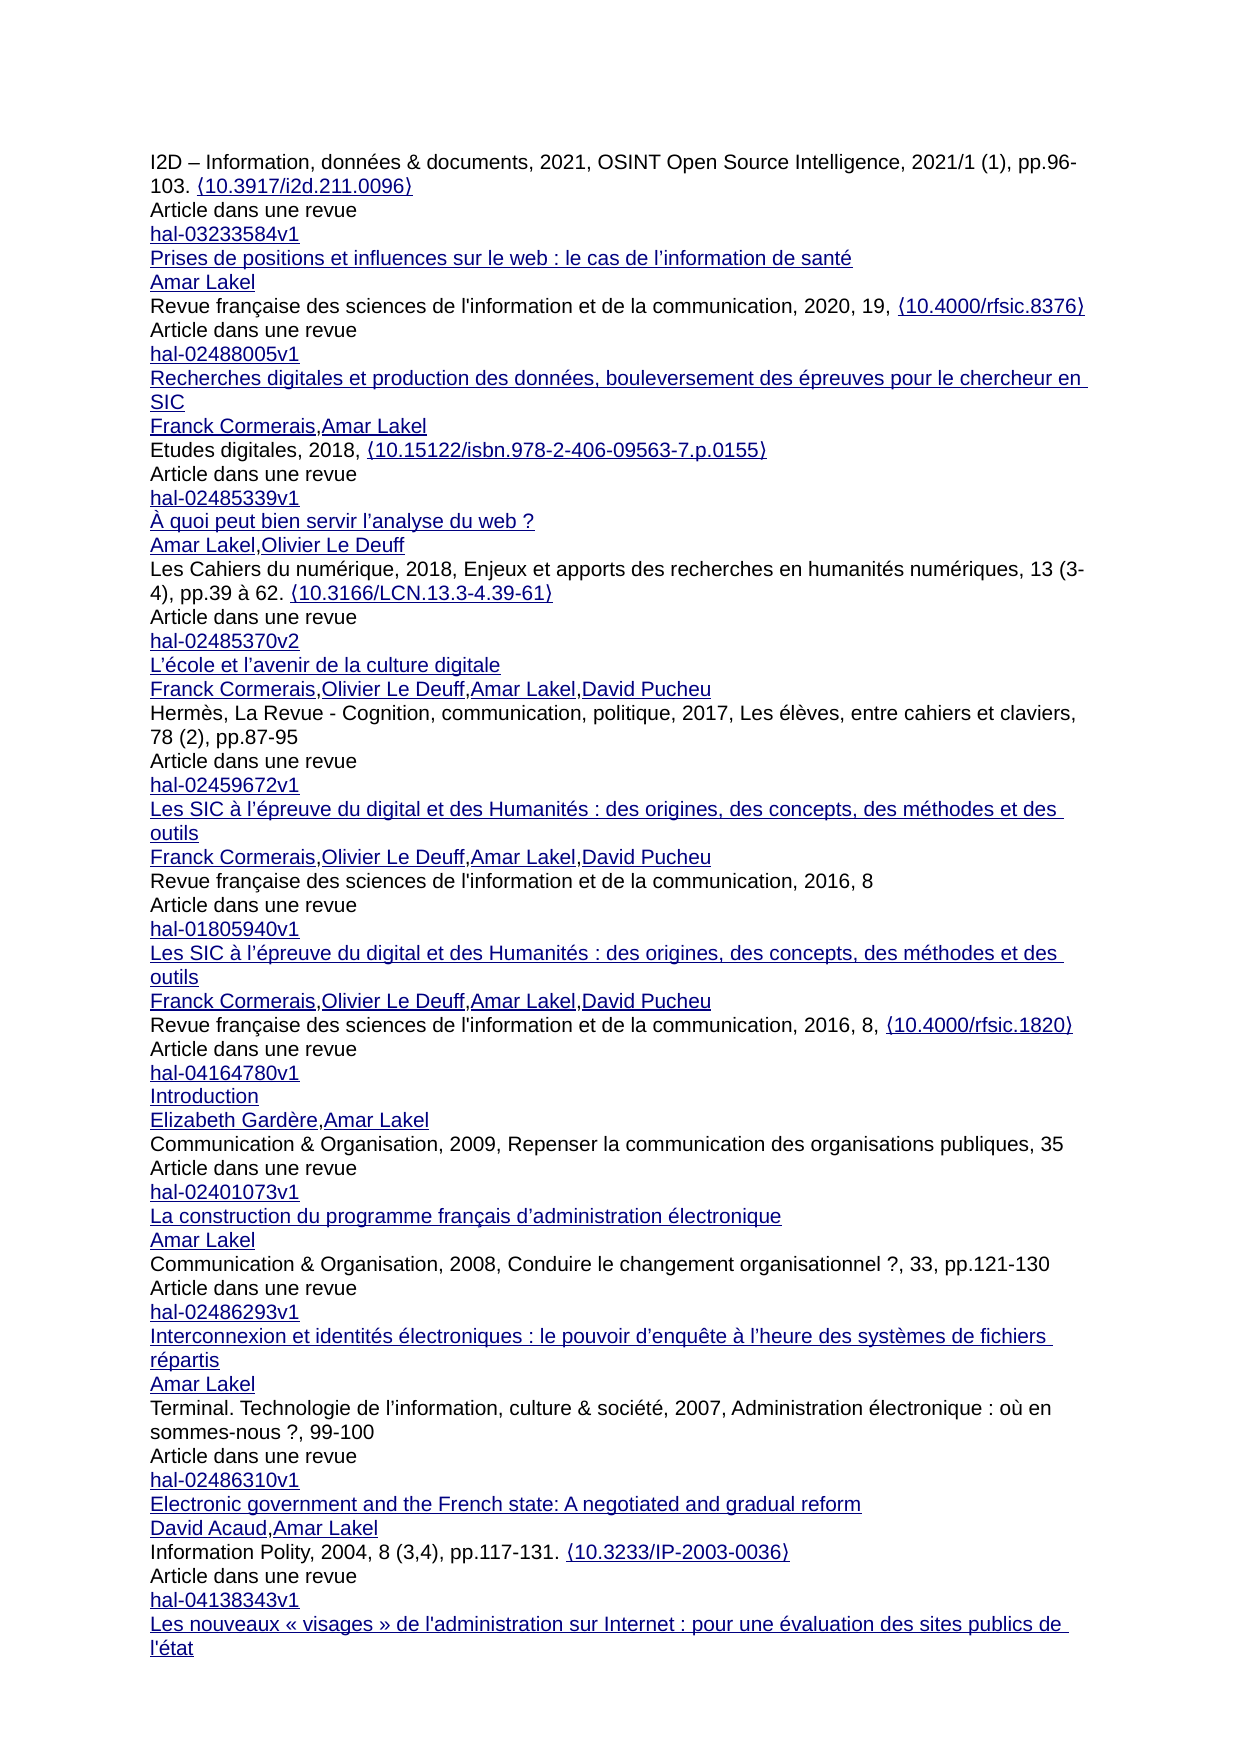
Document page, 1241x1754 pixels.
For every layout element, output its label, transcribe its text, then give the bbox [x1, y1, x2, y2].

table_cell Prises de positions et influences sur le web : le cas de l’information de santé Amar Lakel Revue française des sciences de l'information et de la communication, 2020, 19, ⟨10.4000/rfsic.8376⟩ Article dans une revue hal-02488005v1 [150, 246, 1090, 366]
table_cell Les nouveaux « visages » de l'administration sur Internet : pour une évaluation des sites publics de l'état [150, 1611, 1090, 1659]
table_cell Introduction Elizabeth Gardère,Amar Lakel Communication & Organisation, 2009, Repenser la communication des organisations publiques, 35 Article dans une revue hal-02401073v1 [150, 1084, 1090, 1204]
table_cell Electronic government and the French state: A negotiated and gradual reform David Acaud,Amar Lakel Information Polity, 2004, 8 (3,4), pp.117-131. ⟨10.3233/IP-2003-0036⟩ Article dans une revue hal-04138343v1 [150, 1492, 1090, 1611]
table_cell Recherches digitales et production des données, bouleversement des épreuves pour le chercheur en SIC Franck Cormerais,Amar Lakel Etudes digitales, 2018, ⟨10.15122/isbn.978-2-406-09563-7.p.0155⟩ Article dans une revue hal-02485339v1 [150, 366, 1090, 509]
table_cell Interconnexion et identités électroniques : le pouvoir d’enquête à l’heure des systèmes de fichiers répartis Amar Lakel Terminal. Technologie de l’information, culture & société, 2007, Administration électronique : où en sommes-nous ?, 99-100 Article dans une revue hal-02486310v1 [150, 1324, 1090, 1492]
table_cell Les SIC à l’épreuve du digital et des Humanités : des origines, des concepts, des méthodes et des outils Franck Cormerais,Olivier Le Deuff,Amar Lakel,David Pucheu Revue française des sciences de l'information et de la communication, 2016, 8, ⟨10.4000/rfsic.1820⟩ Article dans une revue hal-04164780v1 [150, 941, 1090, 1084]
table_cell I2D – Information, données & documents, 2021, OSINT Open Source Intelligence, 2021/1 (1), pp.96-103. ⟨10.3917/i2d.211.0096⟩ Article dans une revue hal-03233584v1 [150, 150, 1090, 246]
table_cell L’école et l’avenir de la culture digitale Franck Cormerais,Olivier Le Deuff,Amar Lakel,David Pucheu Hermès, La Revue - Cognition, communication, politique, 2017, Les élèves, entre cahiers et claviers, 78 (2), pp.87-95 Article dans une revue hal-02459672v1 [150, 653, 1090, 797]
table_cell La construction du programme français d’administration électronique Amar Lakel Communication & Organisation, 2008, Conduire le changement organisationnel ?, 33, pp.121-130 Article dans une revue hal-02486293v1 [150, 1204, 1090, 1324]
table_cell Les SIC à l’épreuve du digital et des Humanités : des origines, des concepts, des méthodes et des outils Franck Cormerais,Olivier Le Deuff,Amar Lakel,David Pucheu Revue française des sciences de l'information et de la communication, 2016, 8 Article dans une revue hal-01805940v1 [150, 797, 1090, 941]
table_cell À quoi peut bien servir l’analyse du web ? Amar Lakel,Olivier Le Deuff Les Cahiers du numérique, 2018, Enjeux et apports des recherches en humanités numériques, 13 (3-4), pp.39 à 62. ⟨10.3166/LCN.13.3-4.39-61⟩ Article dans une revue hal-02485370v2 [150, 509, 1090, 653]
